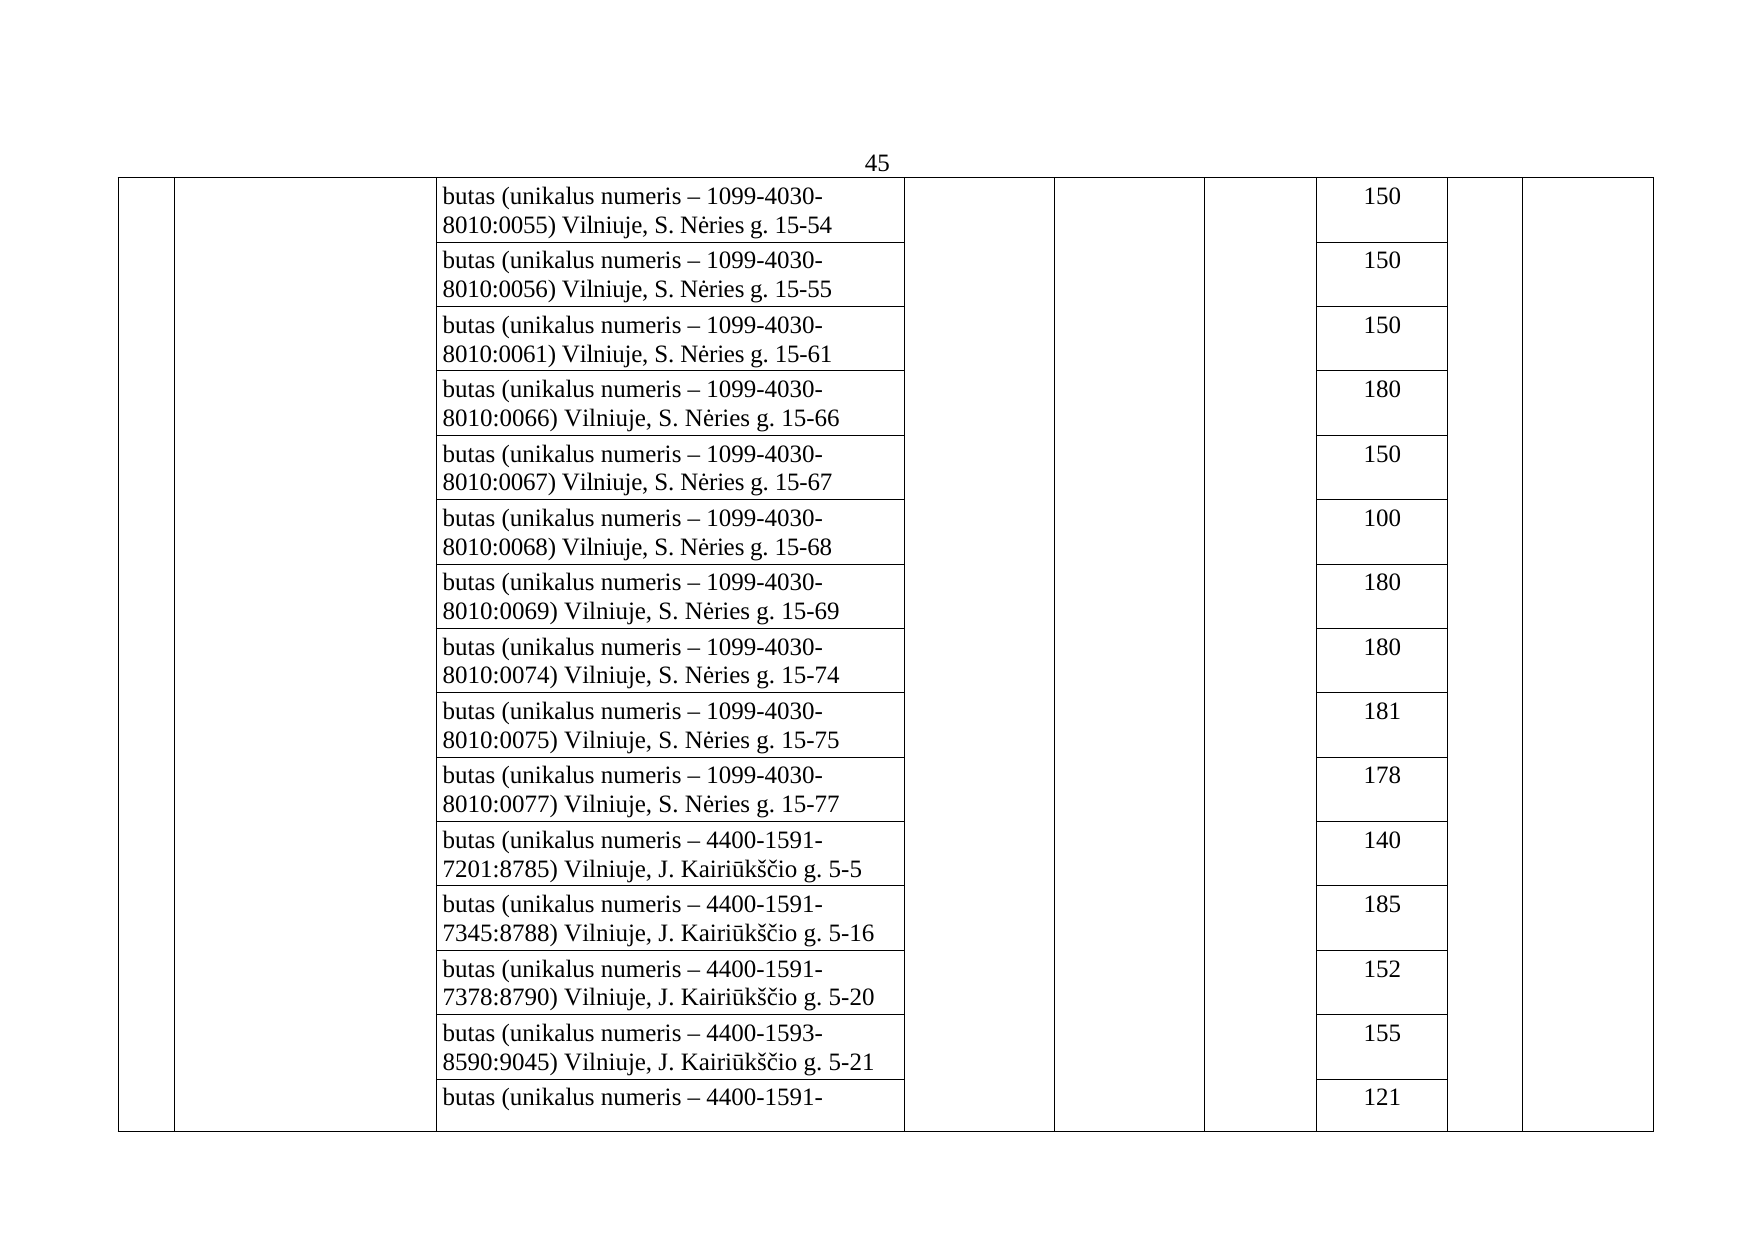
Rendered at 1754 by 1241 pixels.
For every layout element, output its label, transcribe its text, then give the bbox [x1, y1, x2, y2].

table_cell [1448, 178, 1522, 1131]
table_cell butas (unikalus numeris – 1099-4030-8010:0068) Vilniuje, S. Nėries g. 15-68 [437, 500, 904, 563]
table_cell 181 [1317, 693, 1447, 757]
table_cell butas (unikalus numeris – 1099-4030-8010:0067) Vilniuje, S. Nėries g. 15-67 [437, 436, 904, 499]
table_cell butas (unikalus numeris – 1099-4030-8010:0061) Vilniuje, S. Nėries g. 15-61 [437, 307, 904, 370]
table_cell [905, 178, 1054, 1131]
table_cell butas (unikalus numeris – 1099-4030-8010:0069) Vilniuje, S. Nėries g. 15-69 [437, 565, 904, 628]
table_cell 150 [1317, 436, 1447, 499]
table_cell butas (unikalus numeris – 1099-4030-8010:0056) Vilniuje, S. Nėries g. 15-55 [437, 243, 904, 306]
table_cell 185 [1317, 886, 1447, 950]
table_cell [119, 178, 174, 1131]
table_cell 180 [1317, 565, 1447, 628]
table_cell 155 [1317, 1015, 1447, 1078]
table_cell 180 [1317, 629, 1447, 692]
table_cell 150 [1317, 243, 1447, 306]
table_cell butas (unikalus numeris – 1099-4030-8010:0055) Vilniuje, S. Nėries g. 15-54 [437, 178, 904, 242]
table_cell butas (unikalus numeris – 4400-1591- [437, 1080, 904, 1131]
table_cell 100 [1317, 500, 1447, 563]
table_cell butas (unikalus numeris – 1099-4030-8010:0066) Vilniuje, S. Nėries g. 15-66 [437, 371, 904, 435]
table_cell 152 [1317, 951, 1447, 1014]
table_cell 150 [1317, 178, 1447, 242]
table_cell butas (unikalus numeris – 4400-1591-7345:8788) Vilniuje, J. Kairiūkščio g. 5-16 [437, 886, 904, 950]
table_cell 180 [1317, 371, 1447, 435]
table_cell butas (unikalus numeris – 4400-1591-7201:8785) Vilniuje, J. Kairiūkščio g. 5-5 [437, 822, 904, 885]
table_cell 140 [1317, 822, 1447, 885]
table_cell 178 [1317, 758, 1447, 821]
table_cell 121 [1317, 1080, 1447, 1131]
table_cell [1205, 178, 1316, 1131]
table_cell butas (unikalus numeris – 1099-4030-8010:0077) Vilniuje, S. Nėries g. 15-77 [437, 758, 904, 821]
table_cell butas (unikalus numeris – 1099-4030-8010:0075) Vilniuje, S. Nėries g. 15-75 [437, 693, 904, 757]
table_cell butas (unikalus numeris – 4400-1591-7378:8790) Vilniuje, J. Kairiūkščio g. 5-20 [437, 951, 904, 1014]
table_cell 150 [1317, 307, 1447, 370]
table_cell [1055, 178, 1204, 1131]
table_cell butas (unikalus numeris – 1099-4030-8010:0074) Vilniuje, S. Nėries g. 15-74 [437, 629, 904, 692]
table_cell butas (unikalus numeris – 4400-1593-8590:9045) Vilniuje, J. Kairiūkščio g. 5-21 [437, 1015, 904, 1078]
table_cell [175, 178, 436, 1131]
table_cell [1523, 178, 1653, 1131]
